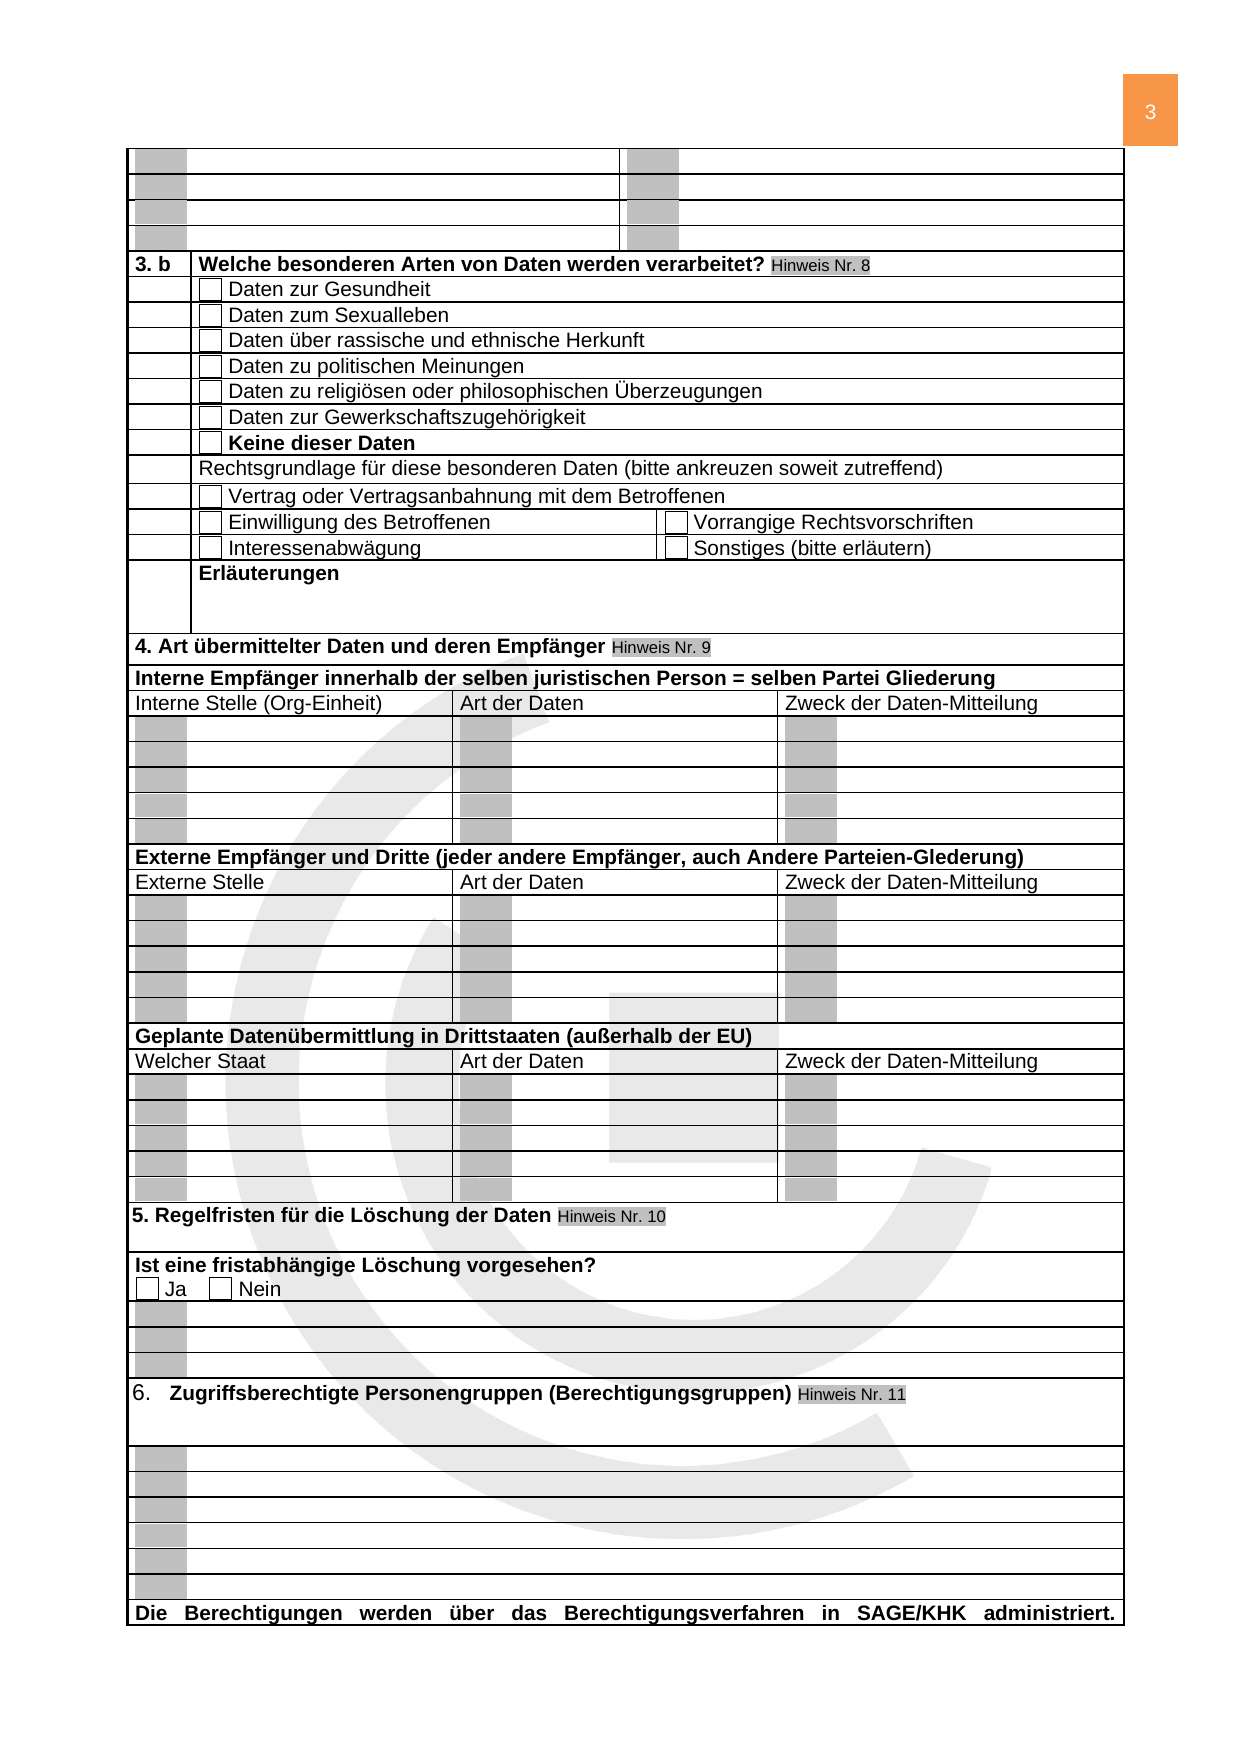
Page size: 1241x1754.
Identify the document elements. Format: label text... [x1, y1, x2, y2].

table_cell Zugriffsberechtigte Personengruppen (Berechtigungsgruppen) Hinweis Nr. 11 [992, 1379, 1123, 1445]
table_cell [129, 1101, 225, 1124]
table_cell 5. Regelfristen für die Löschung der Daten Hinweis Nr. 10 [992, 1203, 1123, 1251]
table_cell [129, 277, 190, 301]
picture [225, 1152, 452, 1176]
table_cell 4. Art übermittelter Daten und deren Empfänger Hinweis Nr. 9 [129, 634, 1123, 664]
table_cell [129, 896, 225, 920]
picture [225, 691, 452, 715]
table_cell [129, 1075, 225, 1099]
picture [453, 1050, 777, 1073]
table_cell Daten zu religiösen oder philosophischen Überzeugungen [192, 379, 1123, 403]
picture [225, 819, 452, 843]
table_cell [992, 1177, 1123, 1201]
table_cell [992, 1498, 1123, 1522]
table_cell Vorrangige Rechtsvorschriften [657, 510, 1123, 534]
picture [225, 947, 452, 971]
table_cell [129, 742, 225, 766]
table_cell [129, 303, 190, 327]
picture [225, 845, 992, 869]
table_cell [129, 1472, 225, 1496]
table_cell Externe Empfänger und Dritte (jeder andere Empfänger, auch Andere Parteien-Glederung) [129, 845, 225, 869]
picture [225, 1523, 992, 1539]
table_cell Externe Empfänger und Dritte (jeder andere Empfänger, auch Andere Parteien-Glederung) [992, 845, 1123, 869]
table_cell Sonstiges (bitte erläutern) [657, 535, 1123, 559]
table_cell [620, 149, 1123, 173]
table_cell [129, 921, 225, 945]
picture [225, 1278, 231, 1299]
picture [778, 793, 992, 818]
picture [778, 1177, 992, 1202]
picture [453, 819, 777, 843]
table_cell Rechtsgrundlage für diese besonderen Daten (bitte ankreuzen soweit zutreffend) [192, 456, 1123, 483]
table_cell [992, 1126, 1123, 1150]
picture [778, 819, 992, 843]
picture [225, 1302, 992, 1326]
picture [453, 870, 777, 894]
table_cell [129, 819, 225, 843]
picture [225, 896, 452, 920]
table_cell [992, 921, 1123, 945]
picture [225, 1050, 452, 1073]
picture [225, 998, 452, 1022]
table_cell [129, 998, 225, 1022]
table_cell Erläuterungen [192, 561, 1123, 633]
table_cell Zugriffsberechtigte Personengruppen (Berechtigungsgruppen) Hinweis Nr. 11 [129, 1379, 225, 1445]
table_cell [129, 717, 225, 741]
table_cell Interessenabwägung [192, 535, 656, 559]
table_cell [992, 768, 1123, 792]
picture [225, 742, 452, 766]
table_cell Ist eine fristabhängige Löschung vorgesehen? Ja Nein [992, 1253, 1123, 1300]
picture [453, 998, 777, 1022]
table_cell Geplante Datenübermittlung in Drittstaaten (außerhalb der EU) [129, 1024, 225, 1048]
table_cell [992, 1302, 1123, 1326]
table_cell [129, 430, 190, 454]
table_cell [129, 1302, 225, 1326]
picture [778, 1075, 992, 1099]
picture [225, 1177, 452, 1202]
table_cell Zweck der Daten-Mitteilung [992, 1050, 1123, 1073]
table_cell [129, 1328, 225, 1352]
table_cell [620, 226, 1123, 250]
table_cell Daten über rassische und ethnische Herkunft [192, 328, 1123, 352]
table_cell [129, 1523, 1123, 1547]
picture [778, 1050, 992, 1073]
picture [453, 717, 777, 741]
table_cell [129, 1575, 1123, 1599]
table_cell Interne Empfänger innerhalb der selben juristischen Person = selben Partei Gliederung [129, 666, 225, 689]
table_cell [129, 768, 225, 792]
table_cell [129, 1126, 225, 1150]
picture [453, 1126, 777, 1150]
picture [453, 1101, 777, 1125]
table_cell [992, 1152, 1123, 1176]
picture [453, 1177, 777, 1202]
table_cell [129, 1498, 225, 1522]
table_cell [992, 1353, 1123, 1377]
picture [225, 793, 452, 818]
table_cell [992, 1472, 1123, 1496]
table_cell Die Berechtigungen werden über das Berechtigungsverfahren in SAGE/KHK administriert. [129, 1600, 1123, 1624]
table_cell [129, 1549, 1123, 1573]
picture [225, 1101, 452, 1125]
table_cell [992, 742, 1123, 766]
table_cell [992, 1447, 1123, 1471]
picture [453, 742, 777, 766]
picture [778, 973, 992, 997]
table_cell Interne Stelle (Org-Einheit) [129, 691, 225, 715]
table_cell [129, 793, 225, 817]
table_cell [129, 1353, 225, 1377]
picture [453, 1075, 777, 1099]
table_cell Interne Empfänger innerhalb der selben juristischen Person = selben Partei Gliederung [992, 666, 1123, 689]
table_cell [620, 201, 1123, 224]
table_cell [620, 175, 1123, 199]
table_cell Daten zur Gesundheit [192, 277, 1123, 301]
table_cell [129, 354, 190, 378]
picture [225, 1498, 992, 1522]
picture [225, 1024, 992, 1048]
table_cell 3. b [129, 252, 190, 276]
picture [225, 973, 452, 997]
picture [778, 921, 992, 945]
table_cell Daten zur Gewerkschaftszugehörigkeit [192, 405, 1123, 429]
table_cell [992, 793, 1123, 817]
picture [225, 1328, 992, 1352]
table_cell [992, 998, 1123, 1022]
table_cell [129, 973, 225, 997]
table_cell [129, 535, 190, 559]
table_cell [129, 484, 190, 508]
table_cell Geplante Datenübermittlung in Drittstaaten (außerhalb der EU) [992, 1024, 1123, 1048]
table_cell Welcher Staat [129, 1050, 225, 1073]
table_cell [992, 717, 1123, 741]
picture [453, 973, 777, 997]
picture [225, 1253, 992, 1300]
table_cell Ist eine fristabhängige Löschung vorgesehen? Ja Nein [129, 1253, 225, 1300]
picture [225, 1203, 992, 1251]
table_cell [992, 819, 1123, 843]
table_cell Welche besonderen Arten von Daten werden verarbeitet? Hinweis Nr. 8 [192, 252, 1123, 276]
picture [225, 768, 452, 792]
picture [225, 666, 992, 690]
picture [778, 896, 992, 920]
picture [453, 921, 777, 945]
picture [225, 654, 992, 664]
picture [225, 921, 452, 945]
table_cell Externe Stelle [129, 870, 225, 894]
table_cell [129, 405, 190, 429]
table_cell [129, 379, 190, 403]
picture [453, 947, 777, 971]
picture [778, 717, 992, 741]
picture [778, 1152, 992, 1176]
picture [225, 1379, 992, 1445]
table_cell Zweck der Daten-Mitteilung [992, 870, 1123, 894]
table_cell [129, 149, 619, 173]
table_cell Daten zum Sexualleben [192, 303, 1123, 327]
picture [225, 1472, 992, 1496]
table_cell [992, 1328, 1123, 1352]
picture [225, 1126, 452, 1150]
picture [778, 870, 992, 894]
picture [778, 1101, 992, 1125]
picture [225, 717, 452, 741]
picture [225, 1353, 992, 1377]
picture [453, 896, 777, 920]
table_cell Zweck der Daten-Mitteilung [992, 691, 1123, 715]
picture [778, 998, 992, 1022]
table_cell Keine dieser Daten [192, 430, 1123, 454]
picture [778, 691, 992, 715]
table_cell [129, 561, 190, 633]
table_cell [992, 973, 1123, 997]
picture [453, 793, 777, 818]
table_cell [129, 226, 619, 250]
table_cell 5. Regelfristen für die Löschung der Daten Hinweis Nr. 10 [129, 1203, 225, 1251]
picture [453, 691, 777, 715]
table_cell Daten zu politischen Meinungen [192, 354, 1123, 378]
picture [778, 742, 992, 766]
table_cell [129, 1152, 225, 1176]
table_cell [129, 201, 619, 224]
table_cell [129, 1447, 225, 1471]
picture [778, 768, 992, 792]
table_cell [129, 456, 190, 483]
table_cell [992, 947, 1123, 971]
picture [225, 870, 452, 894]
table_cell [992, 896, 1123, 920]
table_cell [129, 175, 619, 199]
table_cell Vertrag oder Vertragsanbahnung mit dem Betroffenen [192, 484, 1123, 508]
picture [453, 768, 777, 792]
table_cell [992, 1101, 1123, 1124]
table_cell [129, 947, 225, 971]
picture [453, 1152, 777, 1176]
table_cell [992, 1075, 1123, 1099]
table_cell [129, 328, 190, 352]
table_cell [129, 510, 190, 534]
table_cell Einwilligung des Betroffenen [192, 510, 656, 534]
picture [778, 1126, 992, 1150]
picture [778, 947, 992, 971]
picture [225, 1447, 992, 1471]
picture [225, 1075, 452, 1099]
table_cell [129, 1177, 225, 1201]
